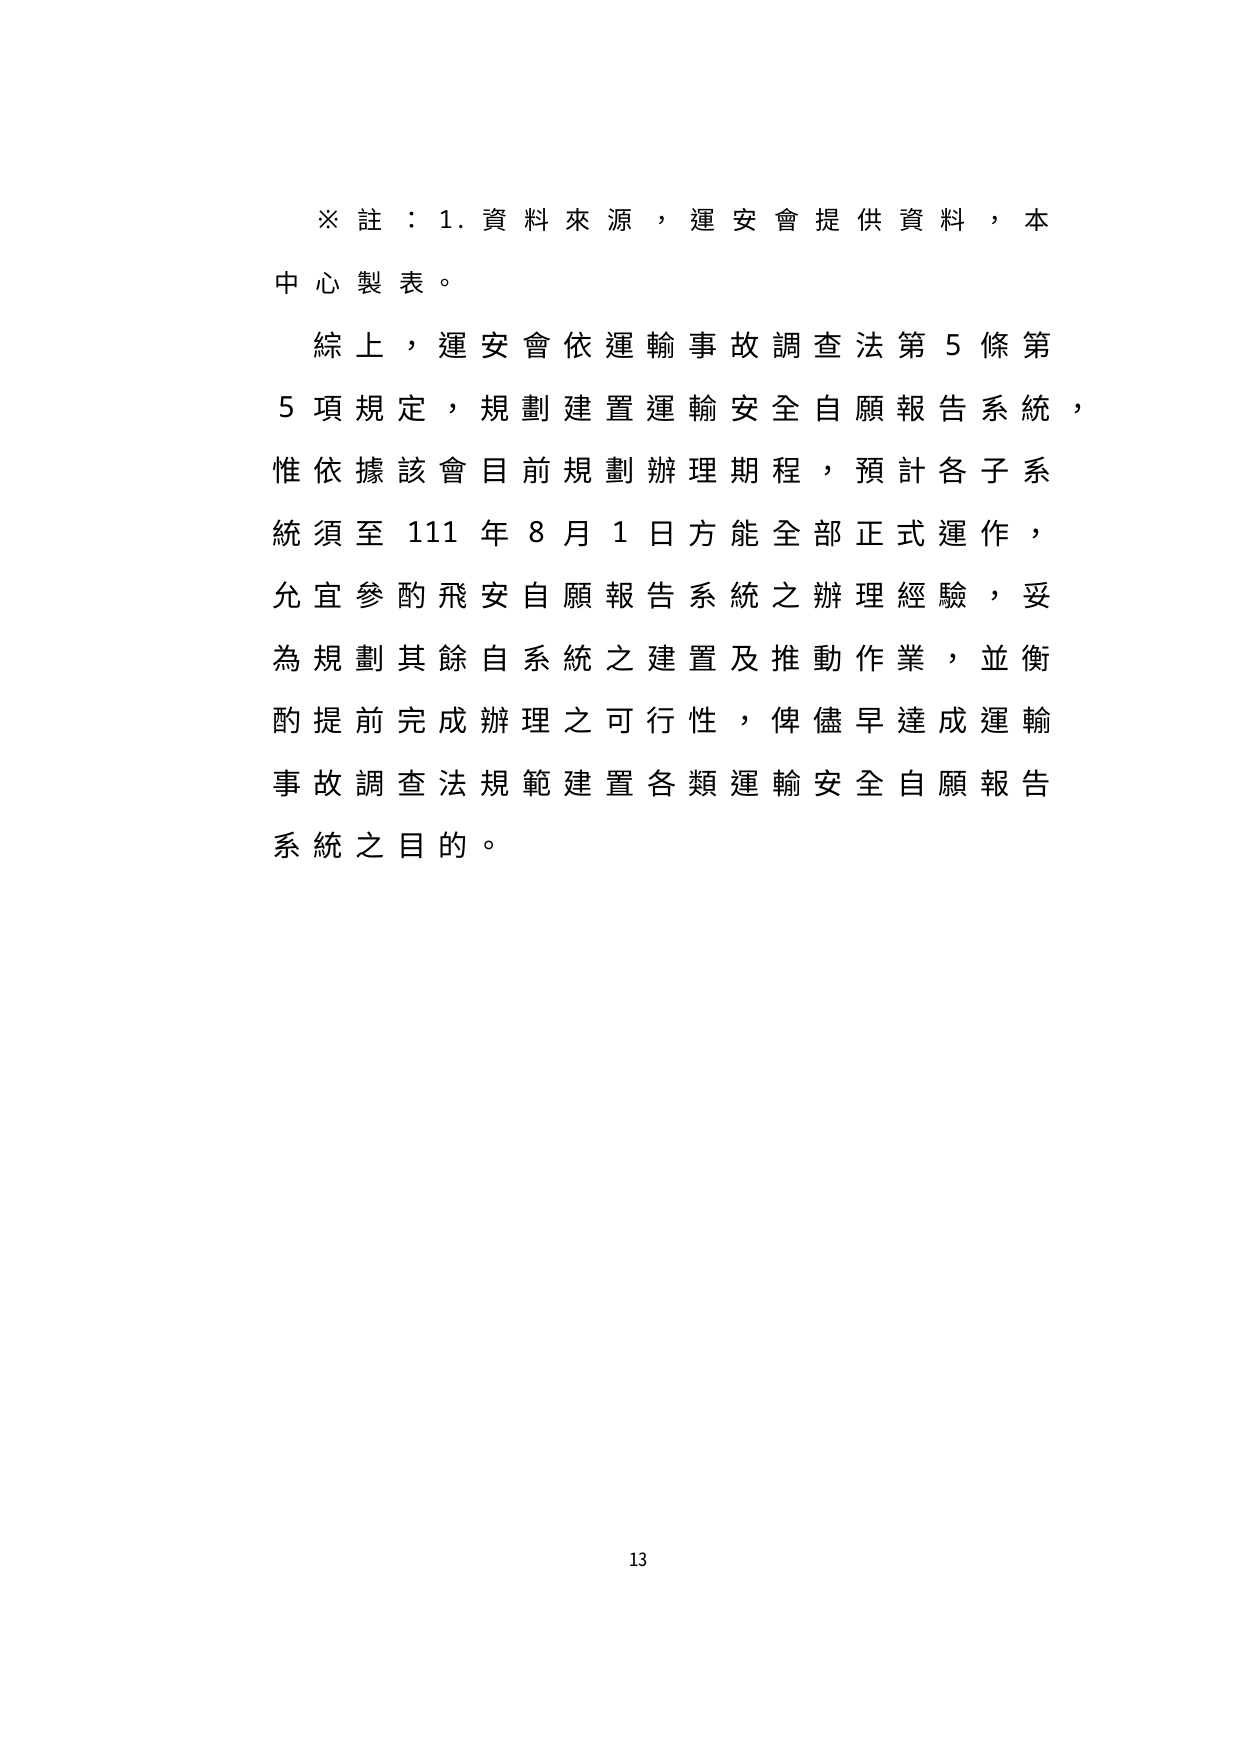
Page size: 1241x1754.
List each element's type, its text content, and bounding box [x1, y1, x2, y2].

text ※註：1.資料來源，運安會提供資料，本中心製表。 [265, 177, 1087, 302]
text 綜上，運安會依運輸事故調查法第5條第5項規定，規劃建置運輸安全自願報告系統，惟依據該會目前規劃辦理期程，預計各子系統須至111年8月1日方能全部正式運作，允宜參酌飛安自願報告系統之辦理經驗，妥為規劃其餘自系統之建置及推動作業，並衡酌提前完成辦理之可行性，俾儘早達成運輸事故調查法規範建置各類運輸安全自願報告系統之目的。 [241, 302, 1057, 865]
